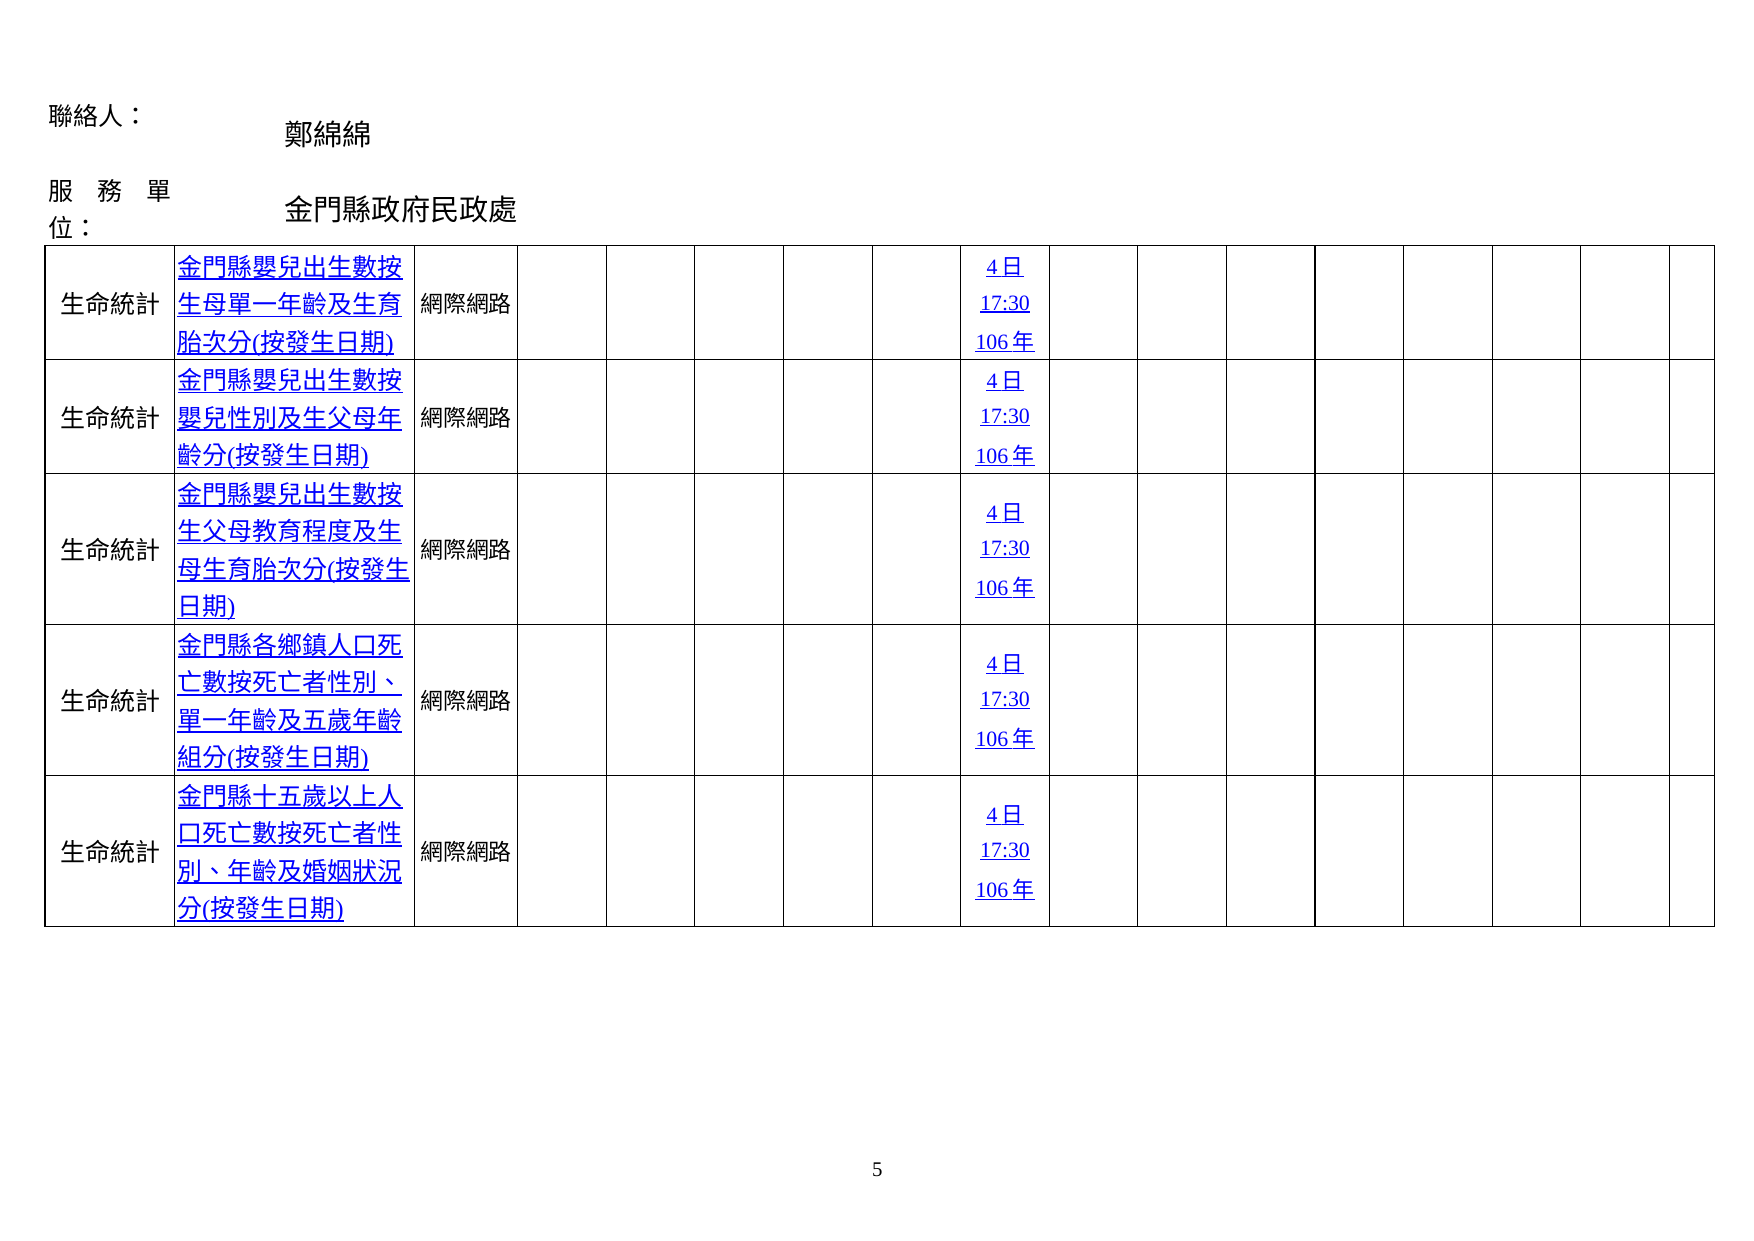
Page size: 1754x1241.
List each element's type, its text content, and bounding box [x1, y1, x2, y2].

table_cell 網際網路 [415, 625, 517, 774]
table_cell [695, 776, 783, 926]
table_cell [1227, 625, 1314, 774]
table_cell [784, 776, 872, 926]
table_cell [1316, 776, 1403, 926]
table_cell 生命統計 [46, 474, 174, 623]
table_cell [518, 474, 606, 623]
table_cell 生命統計 [46, 625, 174, 774]
table_cell 金門縣嬰兒出生數按生母單一年齡及生育胎次分(按發生日期) [175, 246, 414, 359]
table_cell [1404, 360, 1492, 472]
table_cell [784, 474, 872, 623]
table_cell [1316, 474, 1403, 623]
table_cell [1670, 360, 1714, 472]
table_cell [1581, 625, 1669, 774]
table_cell [695, 625, 783, 774]
table_cell 服務單位： [45, 170, 174, 245]
table_cell [1581, 360, 1669, 472]
table_cell [1227, 246, 1314, 359]
table_cell 4日 17:30 106年 [961, 360, 1049, 472]
table_cell [695, 360, 783, 472]
table_cell 生命統計 [46, 360, 174, 472]
table_cell [873, 776, 960, 926]
table_cell [784, 360, 872, 472]
table_cell [873, 246, 960, 359]
table_cell [1050, 246, 1137, 359]
table_cell [1670, 625, 1714, 774]
table_cell [1581, 246, 1669, 359]
table_cell [1050, 625, 1137, 774]
table_cell [873, 474, 960, 623]
table_cell [1316, 625, 1403, 774]
table_cell [1493, 776, 1580, 926]
table_cell [607, 474, 694, 623]
table_cell 網際網路 [415, 776, 517, 926]
table_cell 生命統計 [46, 776, 174, 926]
table_cell [784, 625, 872, 774]
table_cell [1138, 246, 1226, 359]
table_cell 金門縣政府民政處 [281, 170, 1430, 245]
table_cell [1493, 474, 1580, 623]
table_cell [1050, 474, 1137, 623]
table_cell [1493, 625, 1580, 774]
table_cell [518, 776, 606, 926]
table_cell [1670, 246, 1714, 359]
table_cell 生命統計 [46, 246, 174, 359]
table_cell 4日 17:30 106年 [961, 625, 1049, 774]
table_cell [1138, 625, 1226, 774]
table_cell 網際網路 [415, 360, 517, 472]
table_cell [518, 360, 606, 472]
table_cell [784, 246, 872, 359]
table_cell [518, 625, 606, 774]
table_cell [1430, 170, 1714, 245]
table_cell [1404, 625, 1492, 774]
table_cell [1670, 474, 1714, 623]
table_cell 4日 17:30 106年 [961, 776, 1049, 926]
table_header [1430, 95, 1714, 170]
table_cell [873, 360, 960, 472]
table_cell [1404, 474, 1492, 623]
table_cell [1227, 474, 1314, 623]
table_cell [175, 170, 281, 245]
table_cell 網際網路 [415, 474, 517, 623]
table_cell [873, 625, 960, 774]
table_cell [1227, 360, 1314, 472]
table_cell [1493, 246, 1580, 359]
table_cell [1404, 246, 1492, 359]
table_cell [607, 246, 694, 359]
table_cell [607, 625, 694, 774]
table_header 聯絡人： [45, 95, 174, 170]
table_cell [607, 360, 694, 472]
table_cell [1138, 360, 1226, 472]
table_cell [1404, 776, 1492, 926]
table_cell [1050, 776, 1137, 926]
table_cell 4日 17:30 106年 [961, 246, 1049, 359]
table_cell [1493, 360, 1580, 472]
table_cell 網際網路 [415, 246, 517, 359]
table_cell [1670, 776, 1714, 926]
table_cell [518, 246, 606, 359]
table_cell [1138, 776, 1226, 926]
table_cell [695, 474, 783, 623]
table_cell 4日 17:30 106年 [961, 474, 1049, 623]
table_cell [1581, 776, 1669, 926]
table_cell [1138, 474, 1226, 623]
table_cell [1316, 246, 1403, 359]
table_header 鄭綿綿 [281, 95, 1430, 170]
table_cell 金門縣嬰兒出生數按嬰兒性別及生父母年齡分(按發生日期) [175, 360, 414, 472]
table_cell [1316, 360, 1403, 472]
table_cell [607, 776, 694, 926]
table_header [175, 95, 281, 170]
table_cell 金門縣十五歲以上人口死亡數按死亡者性別、年齡及婚姻狀況分(按發生日期) [175, 776, 414, 926]
table_cell [1050, 360, 1137, 472]
table_cell [695, 246, 783, 359]
table_cell [1227, 776, 1314, 926]
table_cell 金門縣嬰兒出生數按生父母教育程度及生母生育胎次分(按發生日期) [175, 474, 414, 623]
table_cell [1581, 474, 1669, 623]
table_cell 金門縣各鄉鎮人口死亡數按死亡者性別、單一年齡及五歲年齡組分(按發生日期) [175, 625, 414, 774]
